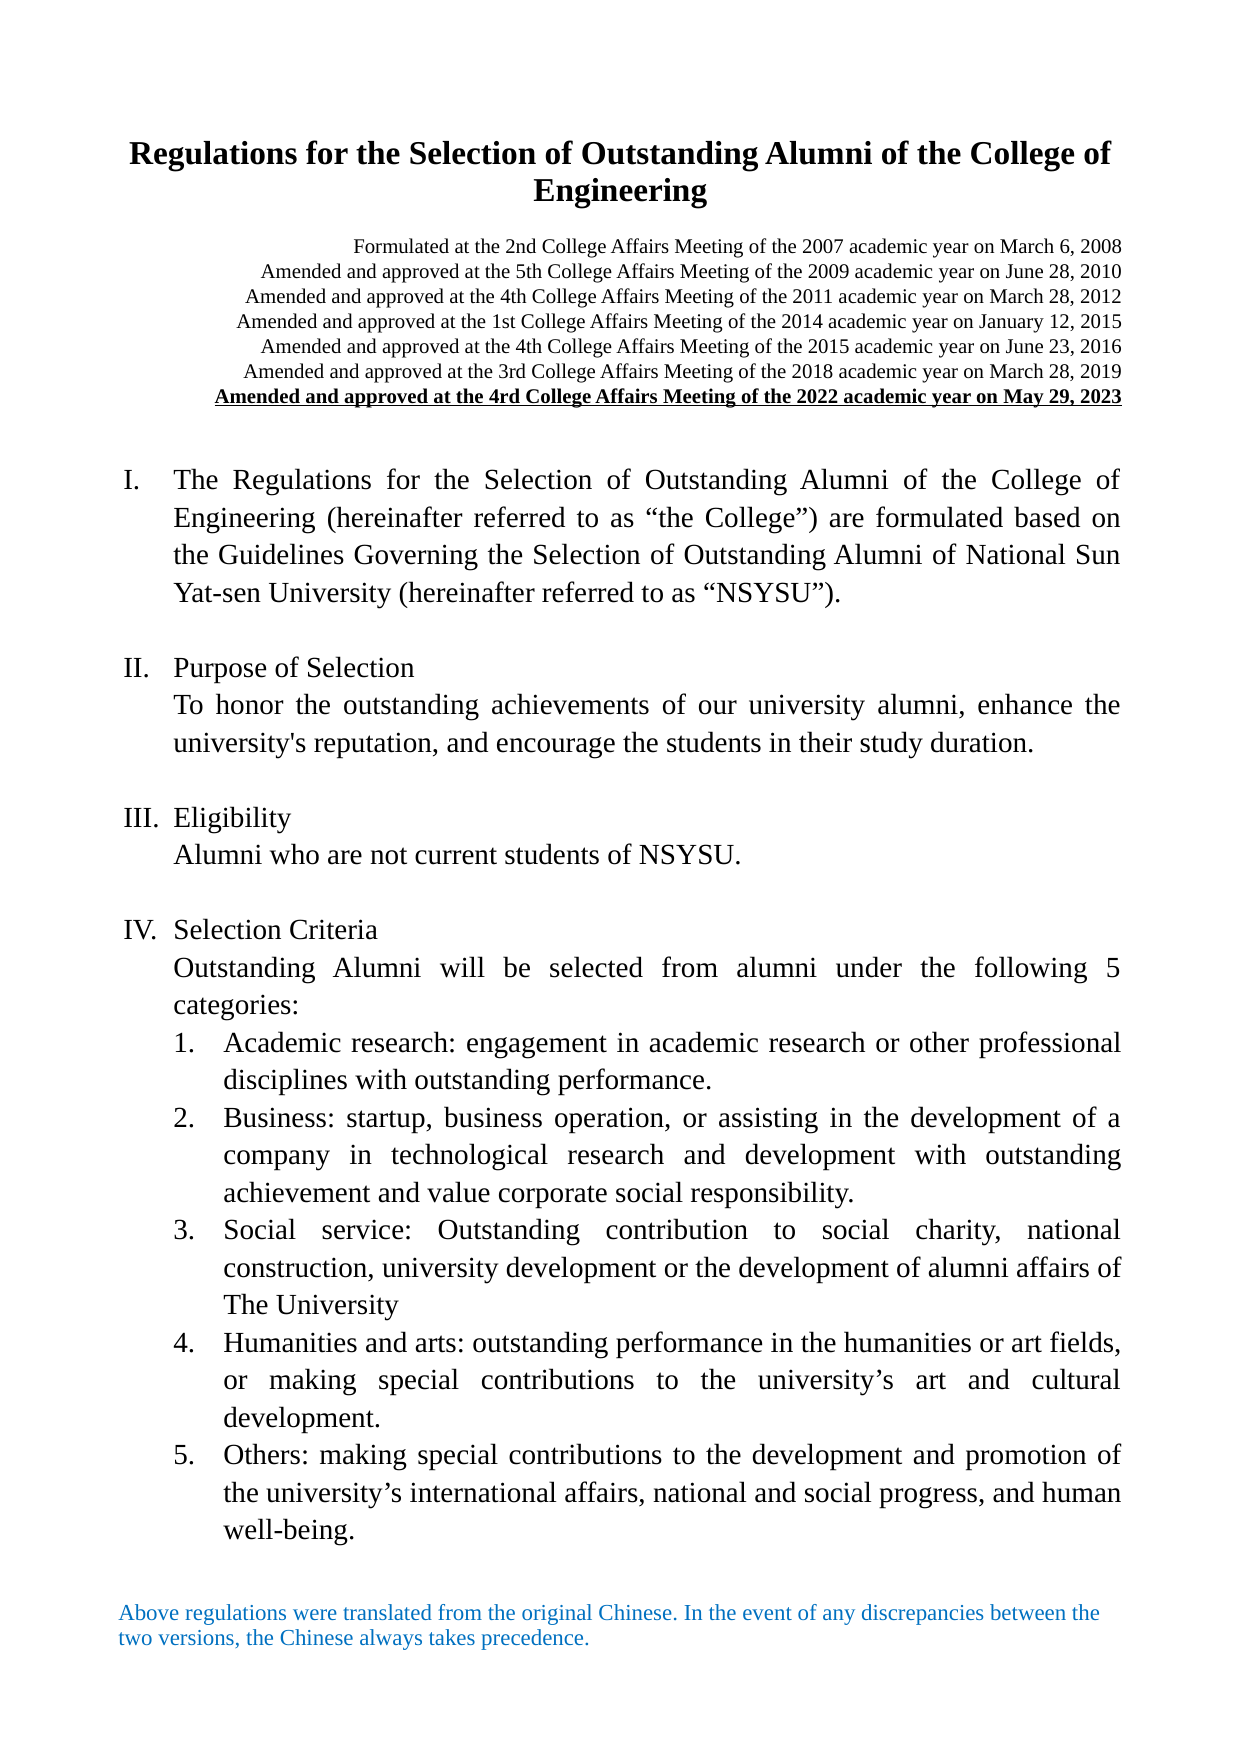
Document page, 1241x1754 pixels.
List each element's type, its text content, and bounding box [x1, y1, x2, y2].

list Academic research: engagement in academic research or other professional disciplines with outstanding performance. [173, 1022, 1122, 1097]
text Amended and approved at the 4th College Affairs Meeting of the 2011 academic year on March 28, 2012 [118, 284, 1122, 309]
text Formulated at the 2nd College Affairs Meeting of the 2007 academic year on March 6, 2008 [118, 234, 1122, 259]
list Humanities and arts: outstanding performance in the humanities or art fields, or making special contributions to the university’s art and cultural development. [173, 1322, 1122, 1434]
text Amended and approved at the 4th College Affairs Meeting of the 2015 academic year on June 23, 2016 [118, 334, 1122, 359]
list Purpose of Selection [123, 647, 1122, 684]
list Social service: Outstanding contribution to social charity, national construction, university development or the development of alumni affairs of The University [173, 1209, 1122, 1322]
text Outstanding Alumni will be selected from alumni under the following 5 categories: [173, 947, 1122, 1022]
list The Regulations for the Selection of Outstanding Alumni of the College of Engineering (hereinafter referred to as “the College”) are formulated based on the Guidelines Governing the Selection of Outstanding Alumni of National Sun Yat-sen University (hereinafter referred to as “NSYSU”). [123, 459, 1122, 609]
text Amended and approved at the 3rd College Affairs Meeting of the 2018 academic year on March 28, 2019 [118, 359, 1122, 384]
list Selection Criteria [123, 909, 1122, 947]
list Eligibility [123, 797, 1122, 834]
text Amended and approved at the 1st College Affairs Meeting of the 2014 academic year on January 12, 2015 [118, 309, 1122, 334]
list Business: startup, business operation, or assisting in the development of a company in technological research and development with outstanding achievement and value corporate social responsibility. [173, 1097, 1122, 1209]
text To honor the outstanding achievements of our university alumni, enhance the university's reputation, and encourage the students in their study duration. [173, 684, 1122, 759]
text Alumni who are not current students of NSYSU. [173, 834, 1122, 872]
text Regulations for the Selection of Outstanding Alumni of the College of Engineering [118, 135, 1122, 209]
text Amended and approved at the 4rd College Affairs Meeting of the 2022 academic year on May 29, 2023 [118, 384, 1122, 409]
text Amended and approved at the 5th College Affairs Meeting of the 2009 academic year on June 28, 2010 [118, 259, 1122, 284]
list Others: making special contributions to the development and promotion of the university’s international affairs, national and social progress, and human well-being. [173, 1434, 1122, 1547]
